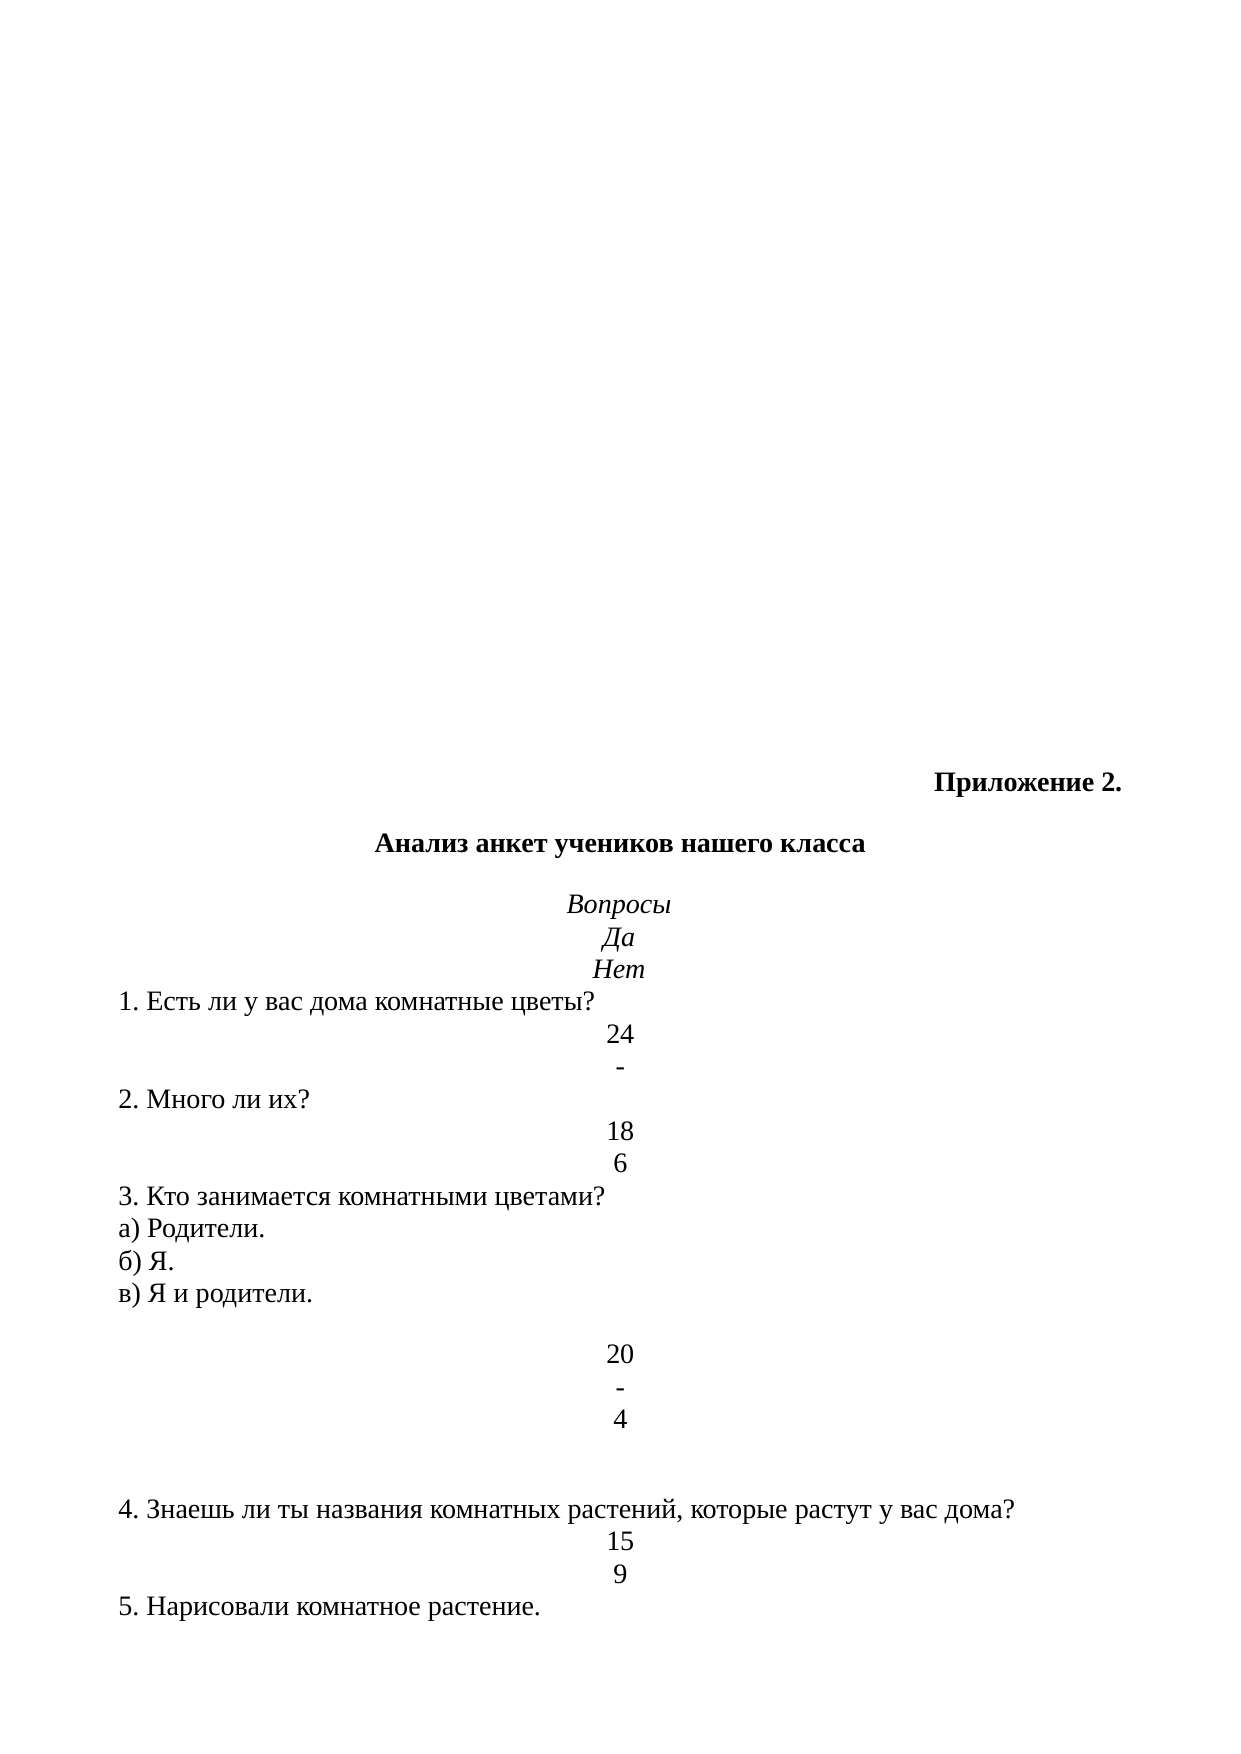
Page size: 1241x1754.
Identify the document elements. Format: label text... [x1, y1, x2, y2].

text 5. Нарисовали комнатное растение. [118, 1589, 1122, 1621]
text в) Я и родители. [118, 1276, 1122, 1308]
text 2. Много ли их? [118, 1082, 1122, 1114]
text Анализ анкет учеников нашего класса [118, 826, 1122, 858]
text 15 [118, 1524, 1122, 1557]
text 18 [118, 1114, 1122, 1146]
text 24 [118, 1017, 1122, 1049]
text - [118, 1049, 1122, 1082]
text 3. Кто занимается комнатными цветами? [118, 1179, 1122, 1211]
text Вопросы [118, 887, 1122, 920]
text а) Родители. [118, 1211, 1122, 1244]
text Нет [118, 952, 1122, 984]
text Да [118, 920, 1122, 952]
text 4 [118, 1402, 1122, 1434]
text б) Я. [118, 1244, 1122, 1276]
text 1. Есть ли у вас дома комнатные цветы? [118, 984, 1122, 1017]
text Приложение 2. [118, 765, 1122, 797]
text 4. Знаешь ли ты названия комнатных растений, которые растут у вас дома? [118, 1492, 1122, 1524]
text 20 [118, 1337, 1122, 1369]
text 6 [118, 1146, 1122, 1179]
text 9 [118, 1557, 1122, 1589]
text - [118, 1369, 1122, 1402]
